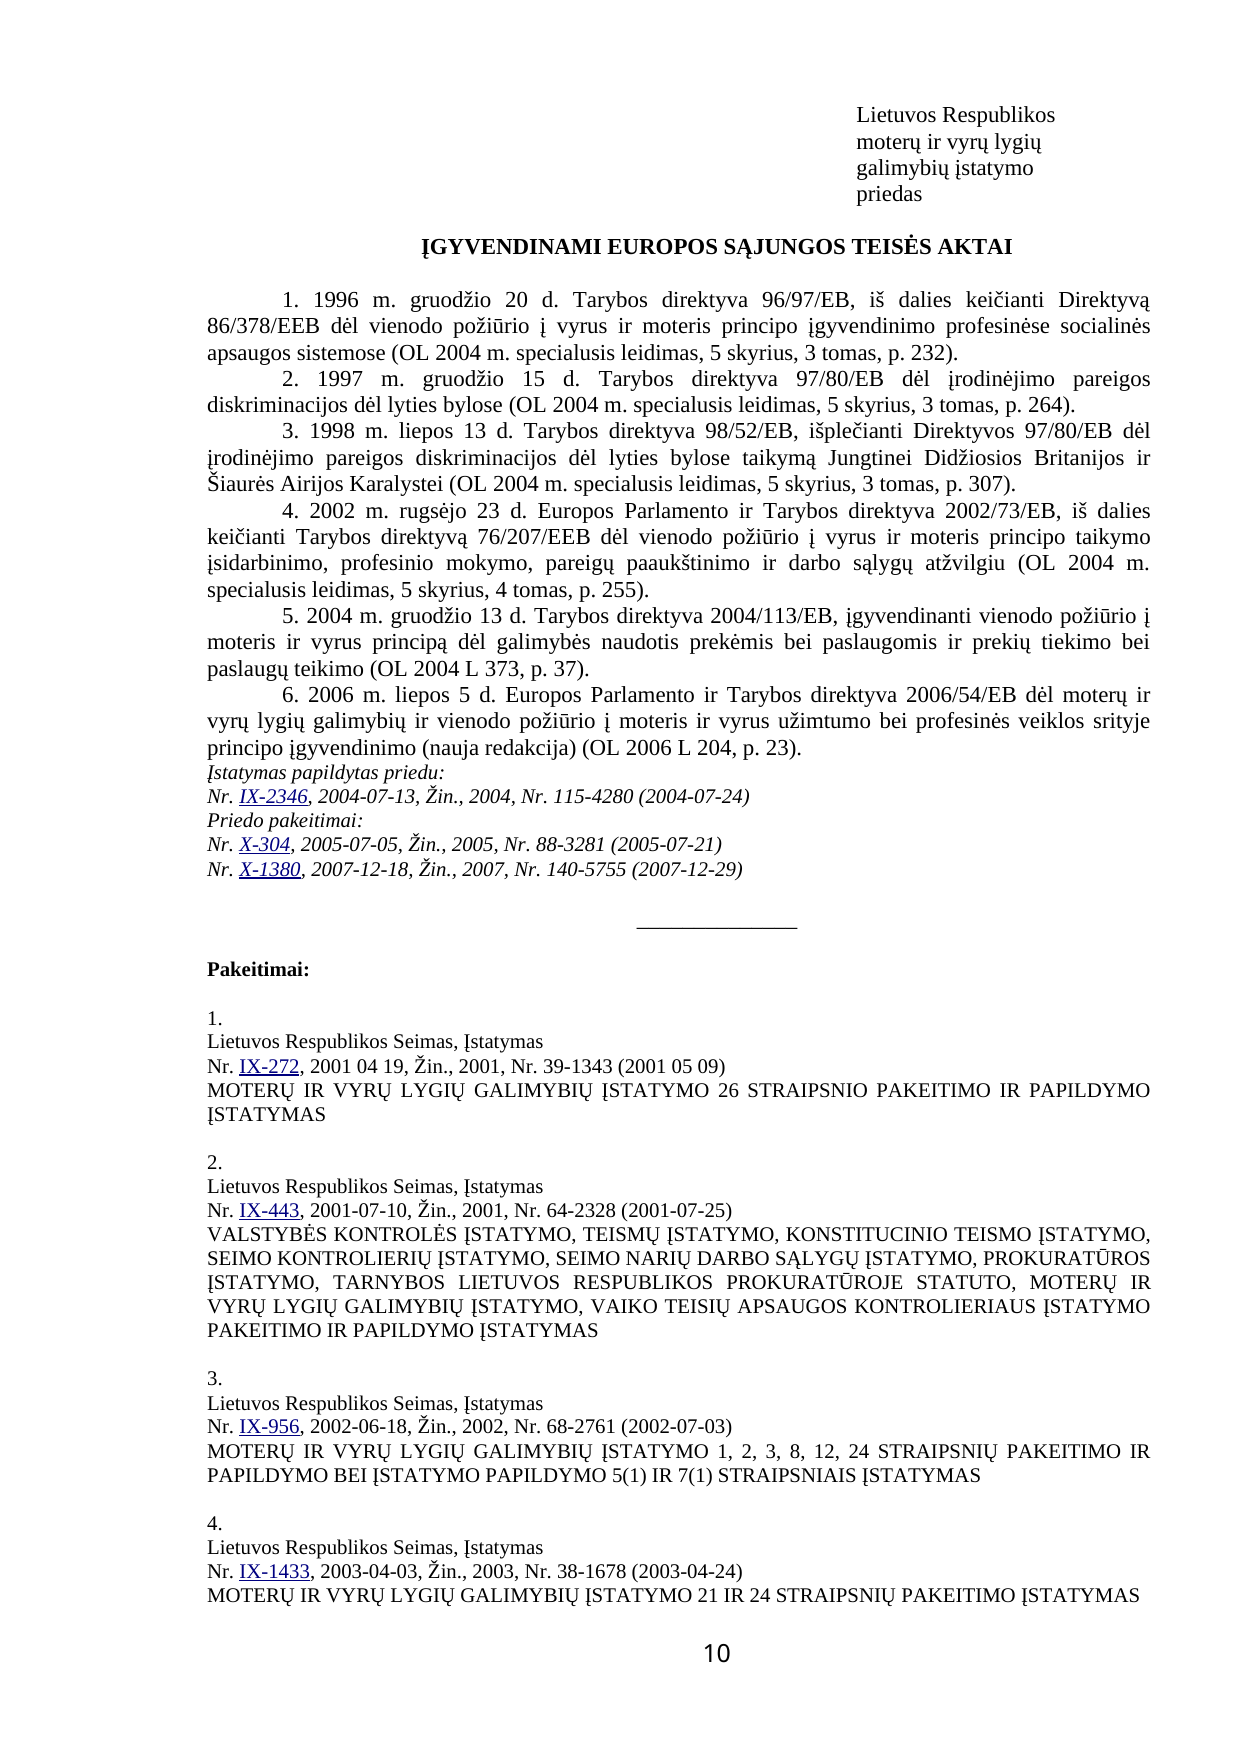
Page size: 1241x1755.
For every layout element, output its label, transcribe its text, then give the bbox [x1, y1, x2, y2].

text Įgyvendinami Europos Sąjungos teisės aktai [207, 233, 1152, 259]
text 3. 1998 m. liepos 13 d. Tarybos direktyva 98/52/EB, išplečianti Direktyvos 97/80/EB dėl įrodinėjimo pareigos diskriminacijos dėl lyties bylose taikymą Jungtinei Didžiosios Britanijos ir Šiaurės Airijos Karalystei (OL 2004 m. specialusis leidimas, 5 skyrius, 3 tomas, p. 307). [207, 418, 1152, 497]
text 3. [207, 1366, 1152, 1390]
text priedas [207, 180, 1152, 207]
text Priedo pakeitimai: [207, 808, 1152, 832]
text Nr. X-304, 2005-07-05, Žin., 2005, Nr. 88-3281 (2005-07-21) [207, 832, 1152, 856]
text ______________ [207, 904, 1152, 931]
text 4. 2002 m. rugsėjo 23 d. Europos Parlamento ir Tarybos direktyva 2002/73/EB, iš dalies keičianti Tarybos direktyvą 76/207/EEB dėl vienodo požiūrio į vyrus ir moteris principo taikymo įsidarbinimo, profesinio mokymo, pareigų paaukštinimo ir darbo sąlygų atžvilgiu (OL 2004 m. specialusis leidimas, 5 skyrius, 4 tomas, p. 255). [207, 497, 1152, 602]
text 1. [207, 1005, 1152, 1029]
text Įstatymas papildytas priedu: [207, 760, 1152, 784]
text Lietuvos Respublikos [726, 101, 1152, 128]
text VALSTYBĖS KONTROLĖS ĮSTATYMO, TEISMŲ ĮSTATYMO, KONSTITUCINIO TEISMO ĮSTATYMO, SEIMO KONTROLIERIŲ ĮSTATYMO, SEIMO NARIŲ DARBO SĄLYGŲ ĮSTATYMO, PROKURATŪROS ĮSTATYMO, TARNYBOS LIETUVOS RESPUBLIKOS PROKURATŪROJE STATUTO, MOTERŲ IR VYRŲ LYGIŲ GALIMYBIŲ ĮSTATYMO, VAIKO TEISIŲ APSAUGOS KONTROLIERIAUS ĮSTATYMO PAKEITIMO IR PAPILDYMO ĮSTATYMAS [207, 1222, 1152, 1342]
text MOTERŲ IR VYRŲ LYGIŲ GALIMYBIŲ ĮSTATYMO 1, 2, 3, 8, 12, 24 STRAIPSNIŲ PAKEITIMO IR PAPILDYMO BEI ĮSTATYMO PAPILDYMO 5(1) IR 7(1) STRAIPSNIAIS ĮSTATYMAS [207, 1438, 1152, 1487]
text MOTERŲ IR VYRŲ LYGIŲ GALIMYBIŲ ĮSTATYMO 26 STRAIPSNIO PAKEITIMO IR PAPILDYMO ĮSTATYMAS [207, 1078, 1152, 1126]
text Nr. IX-2346, 2004-07-13, Žin., 2004, Nr. 115-4280 (2004-07-24) [207, 784, 1152, 808]
text 4. [207, 1511, 1152, 1535]
text Lietuvos Respublikos Seimas, Įstatymas [207, 1174, 1152, 1198]
text Nr. IX-443, 2001-07-10, Žin., 2001, Nr. 64-2328 (2001-07-25) [207, 1198, 1152, 1222]
text Lietuvos Respublikos Seimas, Įstatymas [207, 1390, 1152, 1414]
text Nr. IX-272, 2001 04 19, Žin., 2001, Nr. 39-1343 (2001 05 09) [207, 1053, 1152, 1078]
text Lietuvos Respublikos Seimas, Įstatymas [207, 1535, 1152, 1559]
text Nr. IX-1433, 2003-04-03, Žin., 2003, Nr. 38-1678 (2003-04-24) [207, 1559, 1152, 1583]
text galimybių įstatymo [207, 154, 1152, 180]
text Pakeitimai: [207, 957, 1152, 981]
text moterų ir vyrų lygių [207, 128, 1152, 154]
text Lietuvos Respublikos Seimas, Įstatymas [207, 1029, 1152, 1053]
text 2. 1997 m. gruodžio 15 d. Tarybos direktyva 97/80/EB dėl įrodinėjimo pareigos diskriminacijos dėl lyties bylose (OL 2004 m. specialusis leidimas, 5 skyrius, 3 tomas, p. 264). [207, 365, 1152, 418]
text 5. 2004 m. gruodžio 13 d. Tarybos direktyva 2004/113/EB, įgyvendinanti vienodo požiūrio į moteris ir vyrus principą dėl galimybės naudotis prekėmis bei paslaugomis ir prekių tiekimo bei paslaugų teikimo (OL 2004 L 373, p. 37). [207, 602, 1152, 681]
text Nr. X-1380, 2007-12-18, Žin., 2007, Nr. 140-5755 (2007-12-29) [207, 856, 1152, 881]
text 2. [207, 1150, 1152, 1174]
text Nr. IX-956, 2002-06-18, Žin., 2002, Nr. 68-2761 (2002-07-03) [207, 1414, 1152, 1438]
text MOTERŲ IR VYRŲ LYGIŲ GALIMYBIŲ ĮSTATYMO 21 IR 24 STRAIPSNIŲ PAKEITIMO ĮSTATYMAS [207, 1583, 1152, 1607]
text 6. 2006 m. liepos 5 d. Europos Parlamento ir Tarybos direktyva 2006/54/EB dėl moterų ir vyrų lygių galimybių ir vienodo požiūrio į moteris ir vyrus užimtumo bei profesinės veiklos srityje principo įgyvendinimo (nauja redakcija) (OL 2006 L 204, p. 23). [207, 681, 1152, 760]
text 1. 1996 m. gruodžio 20 d. Tarybos direktyva 96/97/EB, iš dalies keičianti Direktyvą 86/378/EEB dėl vienodo požiūrio į vyrus ir moteris principo įgyvendinimo profesinėse socialinės apsaugos sistemose (OL 2004 m. specialusis leidimas, 5 skyrius, 3 tomas, p. 232). [207, 286, 1152, 365]
